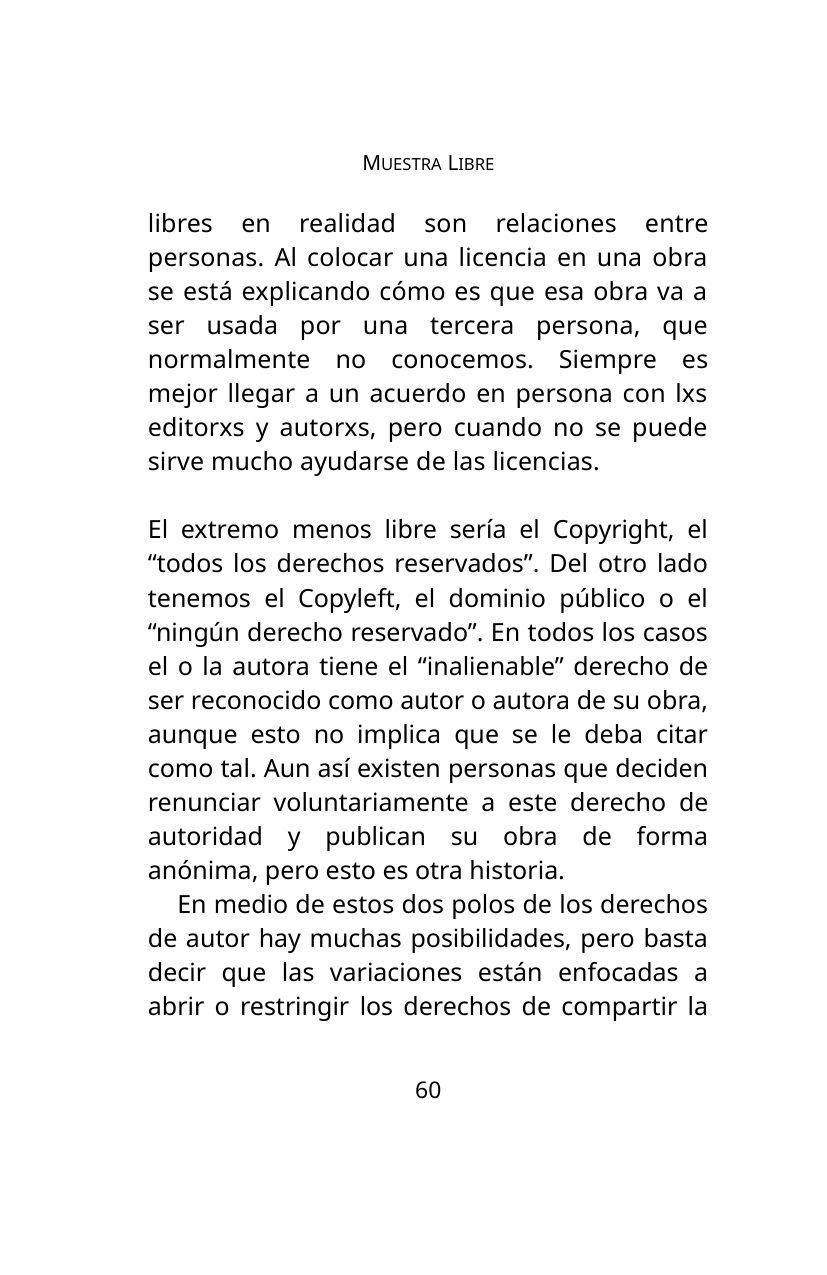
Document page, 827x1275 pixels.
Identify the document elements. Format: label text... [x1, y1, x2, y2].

text El extremo menos libre sería el Copyright, el “todos los derechos reservados”. Del otro lado tenemos el Copyleft, el dominio público o el “ningún derecho reservado”. En todos los casos el o la autora tiene el “inalienable” derecho de ser reconocido como autor o autora de su obra, aunque esto no implica que se le deba citar como tal. Aun así existen personas que deciden renunciar voluntariamente a este derecho de autoridad y publican su obra de forma anónima, pero esto es otra historia. [148, 512, 709, 887]
text En medio de estos dos polos de los derechos de autor hay muchas posibilidades, pero basta decir que las variaciones están enfocadas a abrir o restringir los derechos de compartir la [148, 887, 709, 1023]
text libres en realidad son relaciones entre personas. Al colocar una licencia en una obra se está explicando cómo es que esa obra va a ser usada por una tercera persona, que normalmente no conocemos. Siempre es mejor llegar a un acuerdo en persona con lxs editorxs y autorxs, pero cuando no se puede sirve mucho ayudarse de las licencias. [148, 206, 709, 478]
